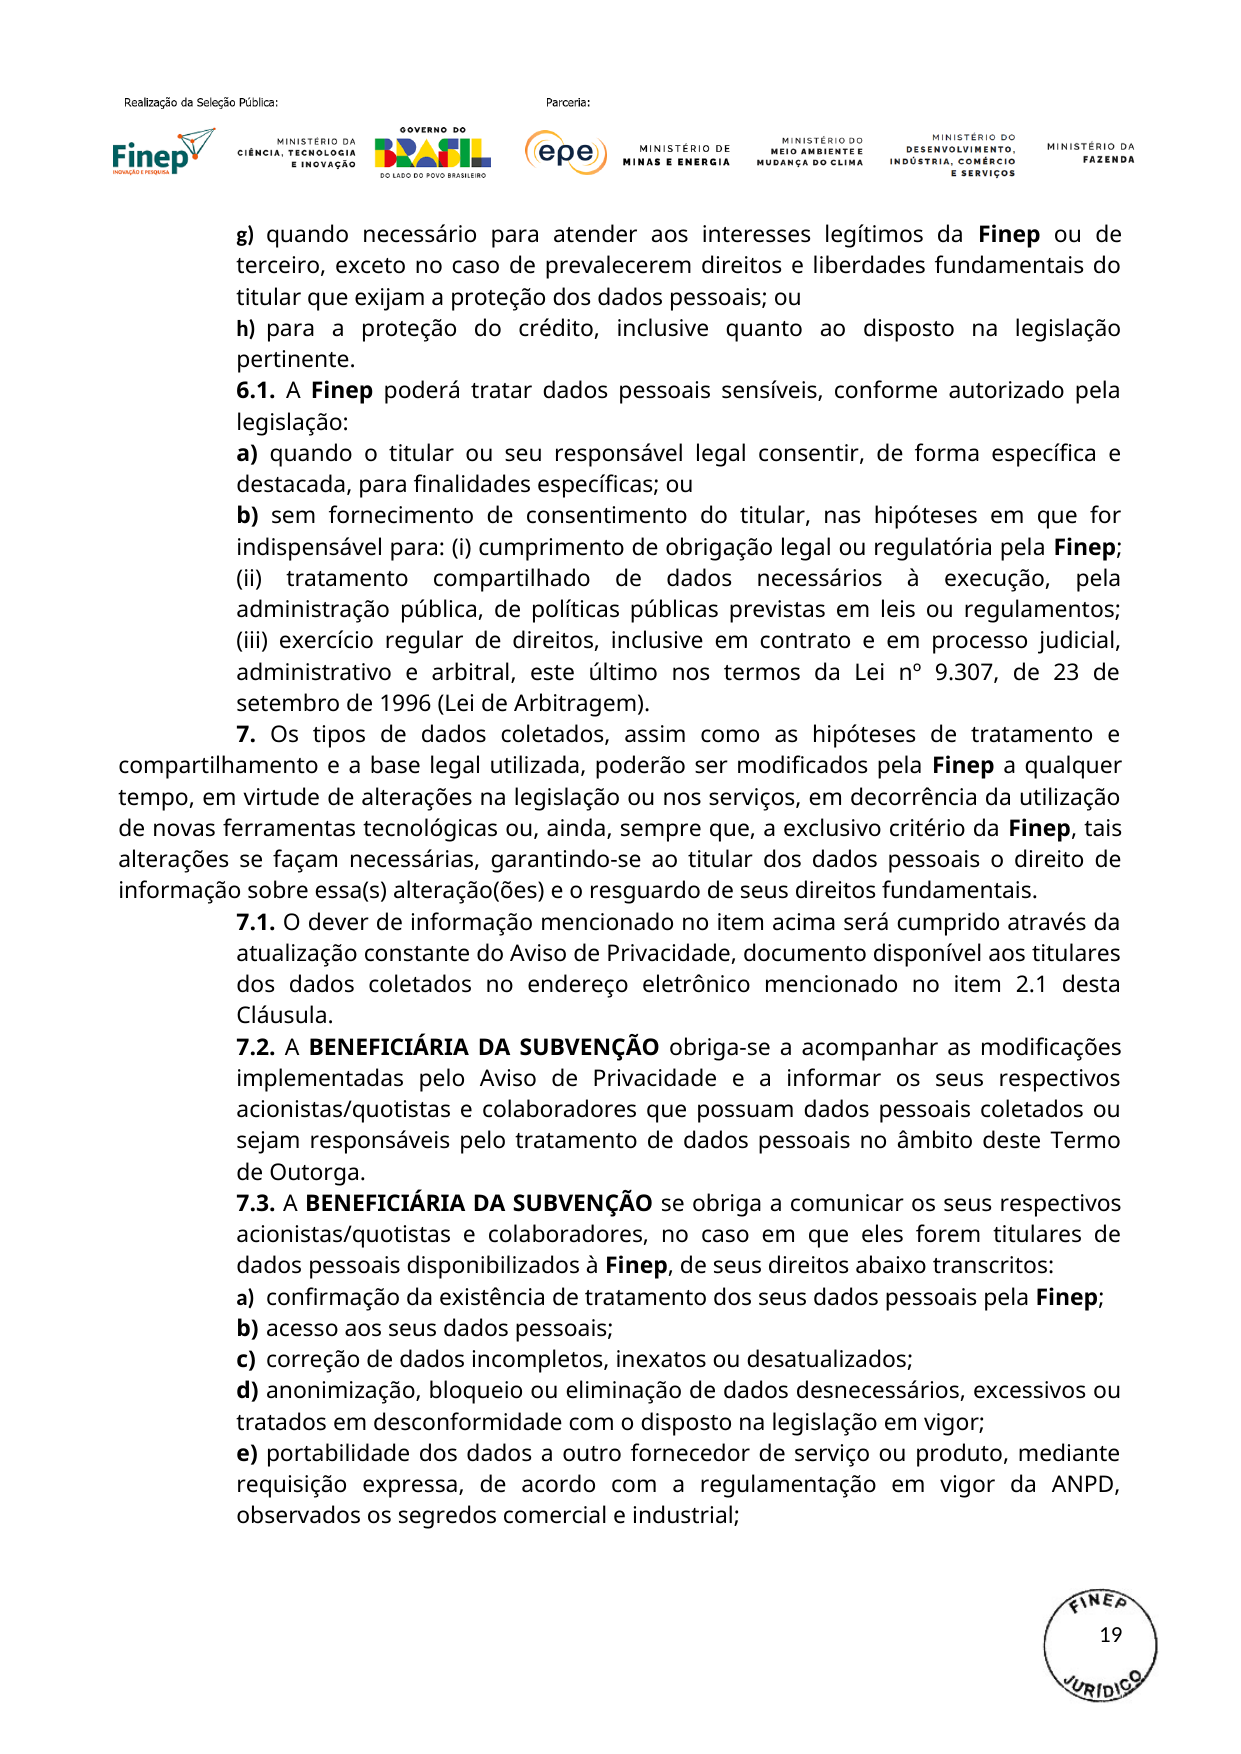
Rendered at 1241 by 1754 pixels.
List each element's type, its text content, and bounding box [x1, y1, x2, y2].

list confirmação da existência de tratamento dos seus dados pessoais pela Finep; [236, 1281, 1122, 1312]
list para a proteção do crédito, inclusive quanto ao disposto na legislação pertinente. [236, 312, 1122, 374]
text 7. Os tipos de dados coletados, assim como as hipóteses de tratamento e compartilhamento e a base legal utilizada, poderão ser modificados pela Finep a qualquer tempo, em virtude de alterações na legislação ou nos serviços, em decorrência da utilização de novas ferramentas tecnológicas ou, ainda, sempre que, a exclusivo critério da Finep, tais alterações se façam necessárias, garantindo-se ao titular dos dados pessoais o direito de informação sobre essa(s) alteração(ões) e o resguardo de seus direitos fundamentais. [118, 718, 1122, 906]
list acesso aos seus dados pessoais; [236, 1312, 1122, 1343]
list correção de dados incompletos, inexatos ou desatualizados; [236, 1343, 1122, 1374]
list portabilidade dos dados a outro fornecedor de serviço ou produto, mediante requisição expressa, de acordo com a regulamentação em vigor da ANPD, observados os segredos comercial e industrial; [236, 1437, 1122, 1531]
text b) sem fornecimento de consentimento do titular, nas hipóteses em que for indispensável para: (i) cumprimento de obrigação legal ou regulatória pela Finep; (ii) tratamento compartilhado de dados necessários à execução, pela administração pública, de políticas públicas previstas em leis ou regulamentos; (iii) exercício regular de direitos, inclusive em contrato e em processo judicial, administrativo e arbitral, este último nos termos da Lei nº 9.307, de 23 de setembro de 1996 (Lei de Arbitragem). [236, 499, 1122, 718]
list quando necessário para atender aos interesses legítimos da Finep ou de terceiro, exceto no caso de prevalecerem direitos e liberdades fundamentais do titular que exijam a proteção dos dados pessoais; ou [236, 218, 1122, 312]
text 7.1. O dever de informação mencionado no item acima será cumprido através da atualização constante do Aviso de Privacidade, documento disponível aos titulares dos dados coletados no endereço eletrônico mencionado no item 2.1 desta Cláusula. [236, 906, 1122, 1031]
text a) quando o titular ou seu responsável legal consentir, de forma específica e destacada, para finalidades específicas; ou [236, 437, 1122, 499]
text 7.3. A BENEFICIÁRIA DA SUBVENÇÃO se obriga a comunicar os seus respectivos acionistas/quotistas e colaboradores, no caso em que eles forem titulares de dados pessoais disponibilizados à Finep, de seus direitos abaixo transcritos: [236, 1187, 1122, 1281]
text 6.1. A Finep poderá tratar dados pessoais sensíveis, conforme autorizado pela legislação: [236, 374, 1122, 437]
list anonimização, bloqueio ou eliminação de dados desnecessários, excessivos ou tratados em desconformidade com o disposto na legislação em vigor; [236, 1374, 1122, 1437]
text 7.2. A BENEFICIÁRIA DA SUBVENÇÃO obriga-se a acompanhar as modificações implementadas pelo Aviso de Privacidade e a informar os seus respectivos acionistas/quotistas e colaboradores que possuam dados pessoais coletados ou sejam responsáveis pelo tratamento de dados pessoais no âmbito deste Termo de Outorga. [236, 1031, 1122, 1187]
